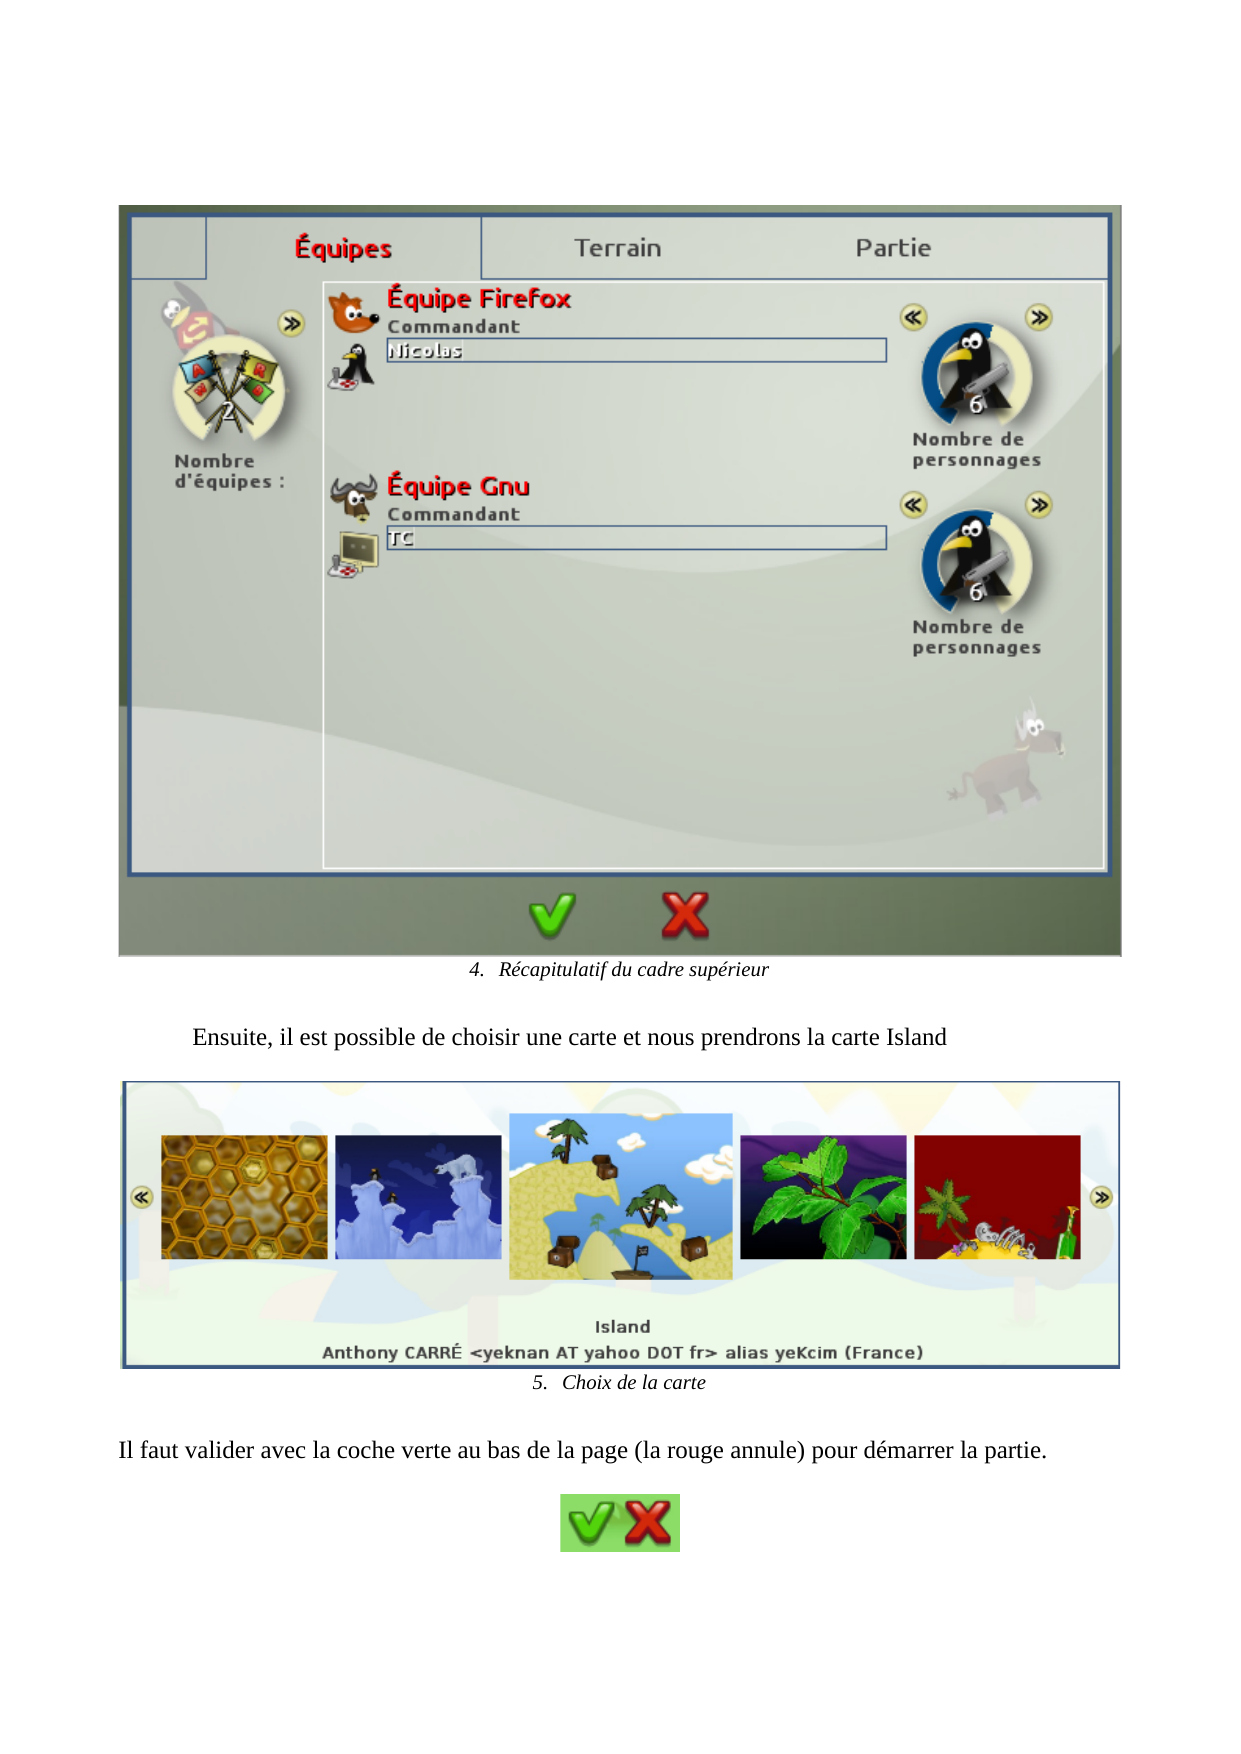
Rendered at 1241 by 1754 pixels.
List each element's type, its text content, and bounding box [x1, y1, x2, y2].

list Choix de la carte [118, 1092, 1122, 1394]
text Ensuite, il est possible de choisir une carte et nous prendrons la carte Island [118, 1022, 1122, 1051]
picture [560, 1494, 680, 1552]
picture [120, 1081, 1121, 1369]
list Récapitulatif du cadre supérieur [118, 957, 1122, 981]
text Il faut valider avec la coche verte au bas de la page (la rouge annule) pour démarrer la partie. [118, 1436, 1122, 1464]
picture [118, 205, 1122, 957]
